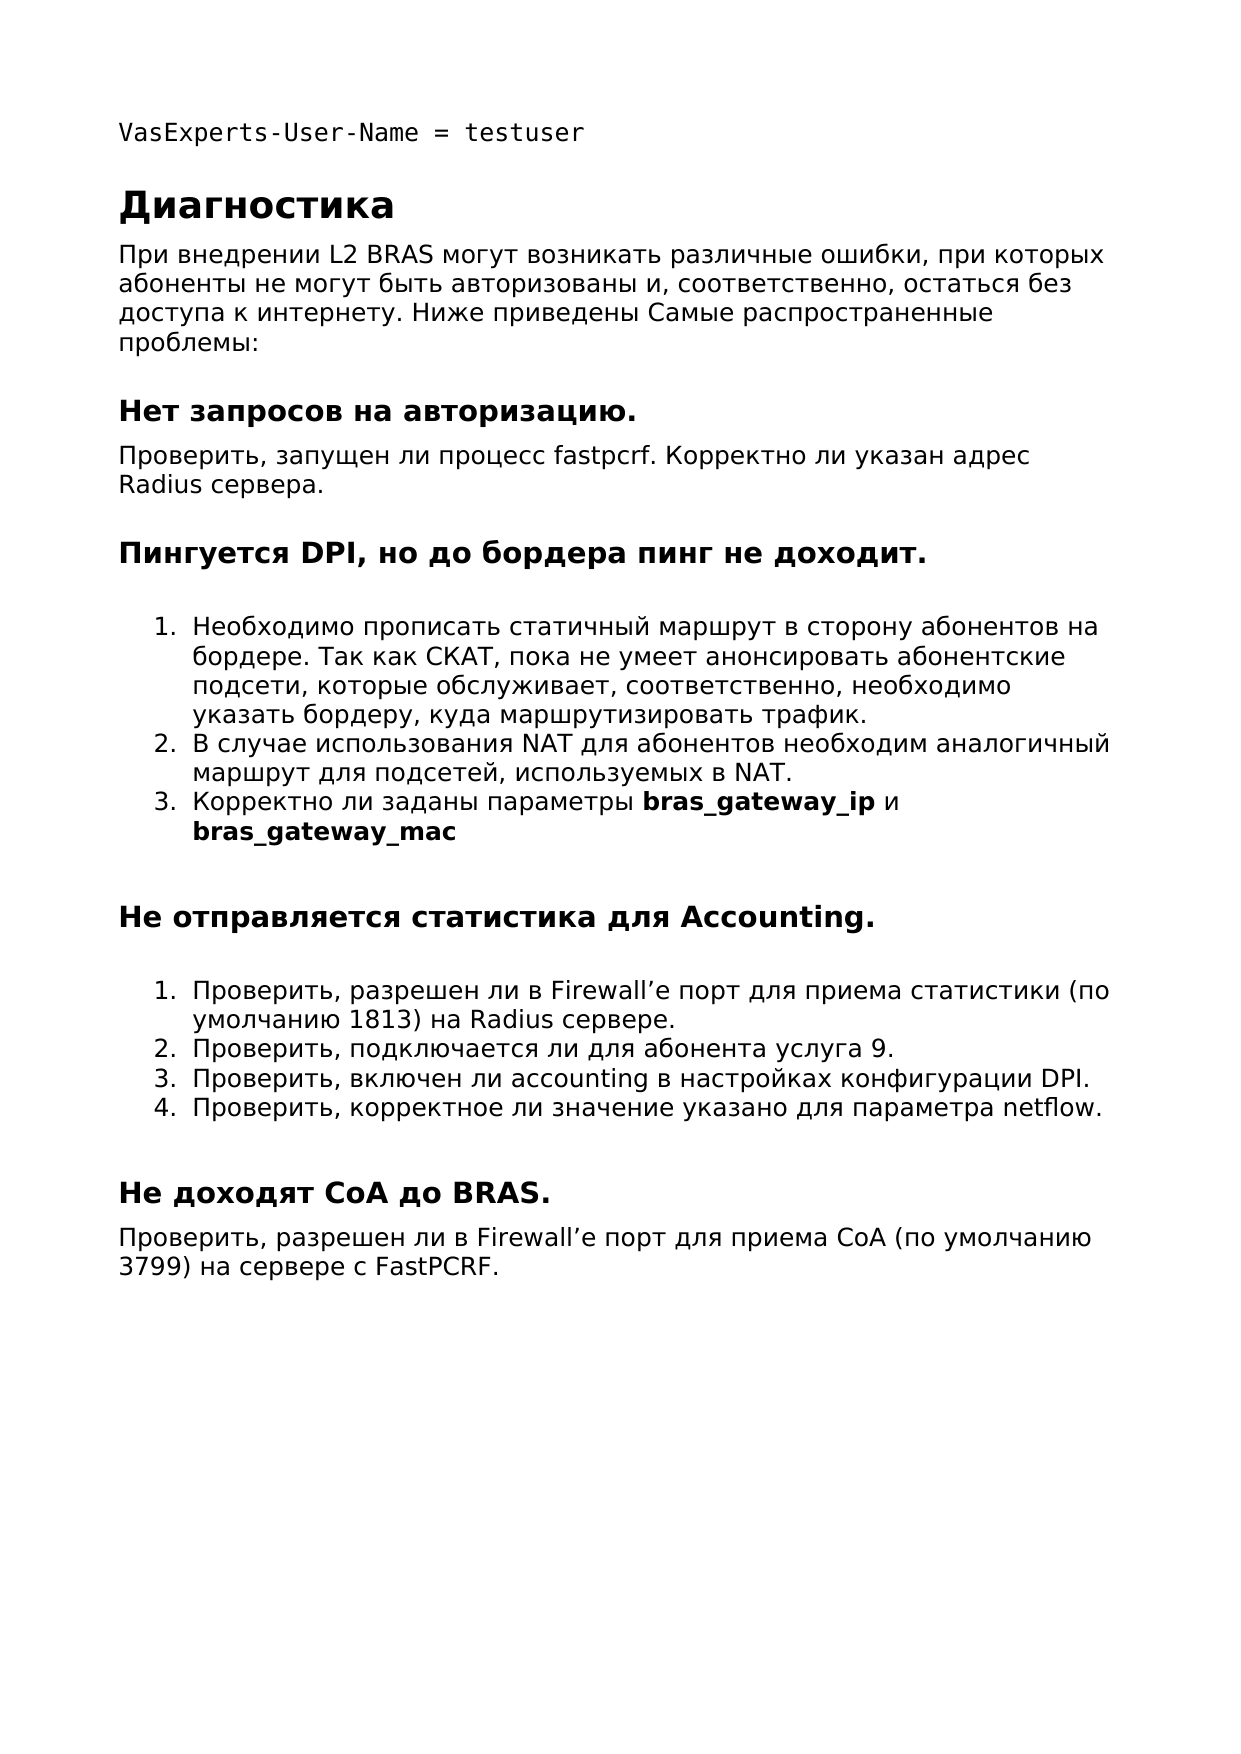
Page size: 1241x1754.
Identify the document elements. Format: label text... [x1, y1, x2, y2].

text VasExperts-User-Name = testuser [118, 118, 1122, 147]
list В случае использования NAT для абонентов необходим аналогичный маршрут для подсетей, используемых в NAT. [177, 729, 1122, 788]
list Проверить, корректное ли значение указано для параметра netflow. [177, 1093, 1122, 1122]
list Проверить, разрешен ли в Firewall’e порт для приема статистики (по умолчанию 1813) на Radius сервере. [177, 976, 1122, 1035]
list Проверить, включен ли accounting в настройках конфигурации DPI. [177, 1064, 1122, 1093]
text Проверить, запущен ли процесс fastpcrf. Корректно ли указан адрес Radius сервера. [118, 441, 1122, 499]
subtitle Диагностика [118, 184, 1122, 228]
list Необходимо прописать статичный маршрут в сторону абонентов на бордере. Так как СКАТ, пока не умеет анонсировать абонентские подсети, которые обслуживает, соответственно, необходимо указать бордеру, куда маршрутизировать трафик. [177, 613, 1122, 729]
text При внедрении L2 BRAS могут возникать различные ошибки, при которых абоненты не могут быть авторизованы и, соответственно, остаться без доступа к интернету. Ниже приведены Самые распространенные проблемы: [118, 240, 1122, 357]
list Корректно ли заданы параметры bras_gateway_ip и bras_gateway_mac [177, 788, 1122, 846]
subtitle Пингуется DPI, но до бордера пинг не доходит. [118, 537, 1122, 571]
list Проверить, подключается ли для абонента услуга 9. [177, 1035, 1122, 1064]
subtitle Не отправляется статистика для Accounting. [118, 900, 1122, 934]
subtitle Не доходят CoA до BRAS. [118, 1177, 1122, 1211]
subtitle Нет запросов на авторизацию. [118, 394, 1122, 428]
text Проверить, разрешен ли в Firewall’e порт для приема CoA (по умолчанию 3799) на сервере с FastPCRF. [118, 1223, 1122, 1281]
